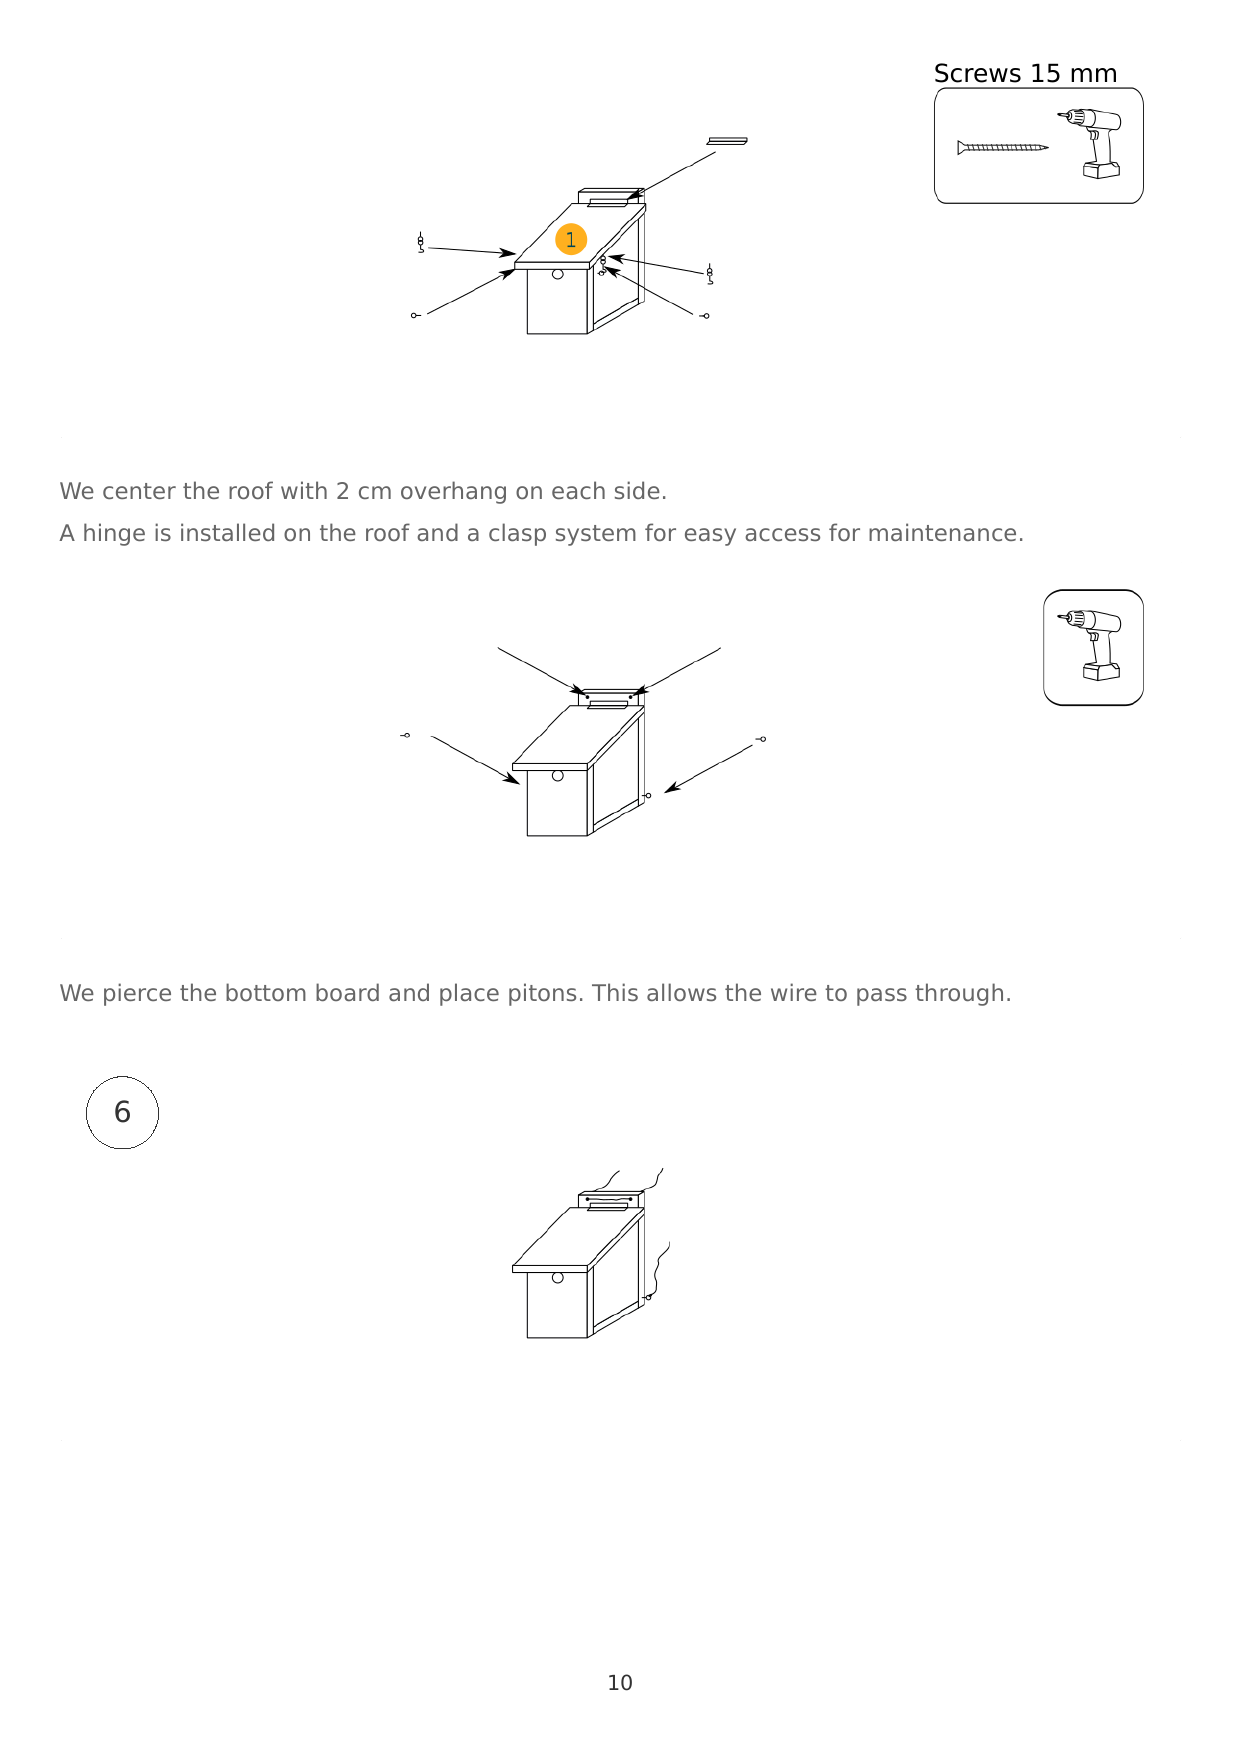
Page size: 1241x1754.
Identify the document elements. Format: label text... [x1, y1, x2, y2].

text We pierce the bottom board and place pitons. This allows the wire to pass through. [59, 980, 1181, 1007]
text A hinge is installed on the roof and a clasp system for easy access for maintenance. [59, 520, 1181, 546]
picture [59, 1062, 1182, 1441]
text We center the roof with 2 cm overhang on each side. [59, 478, 1181, 505]
picture [59, 561, 1182, 939]
picture [59, 59, 1182, 438]
